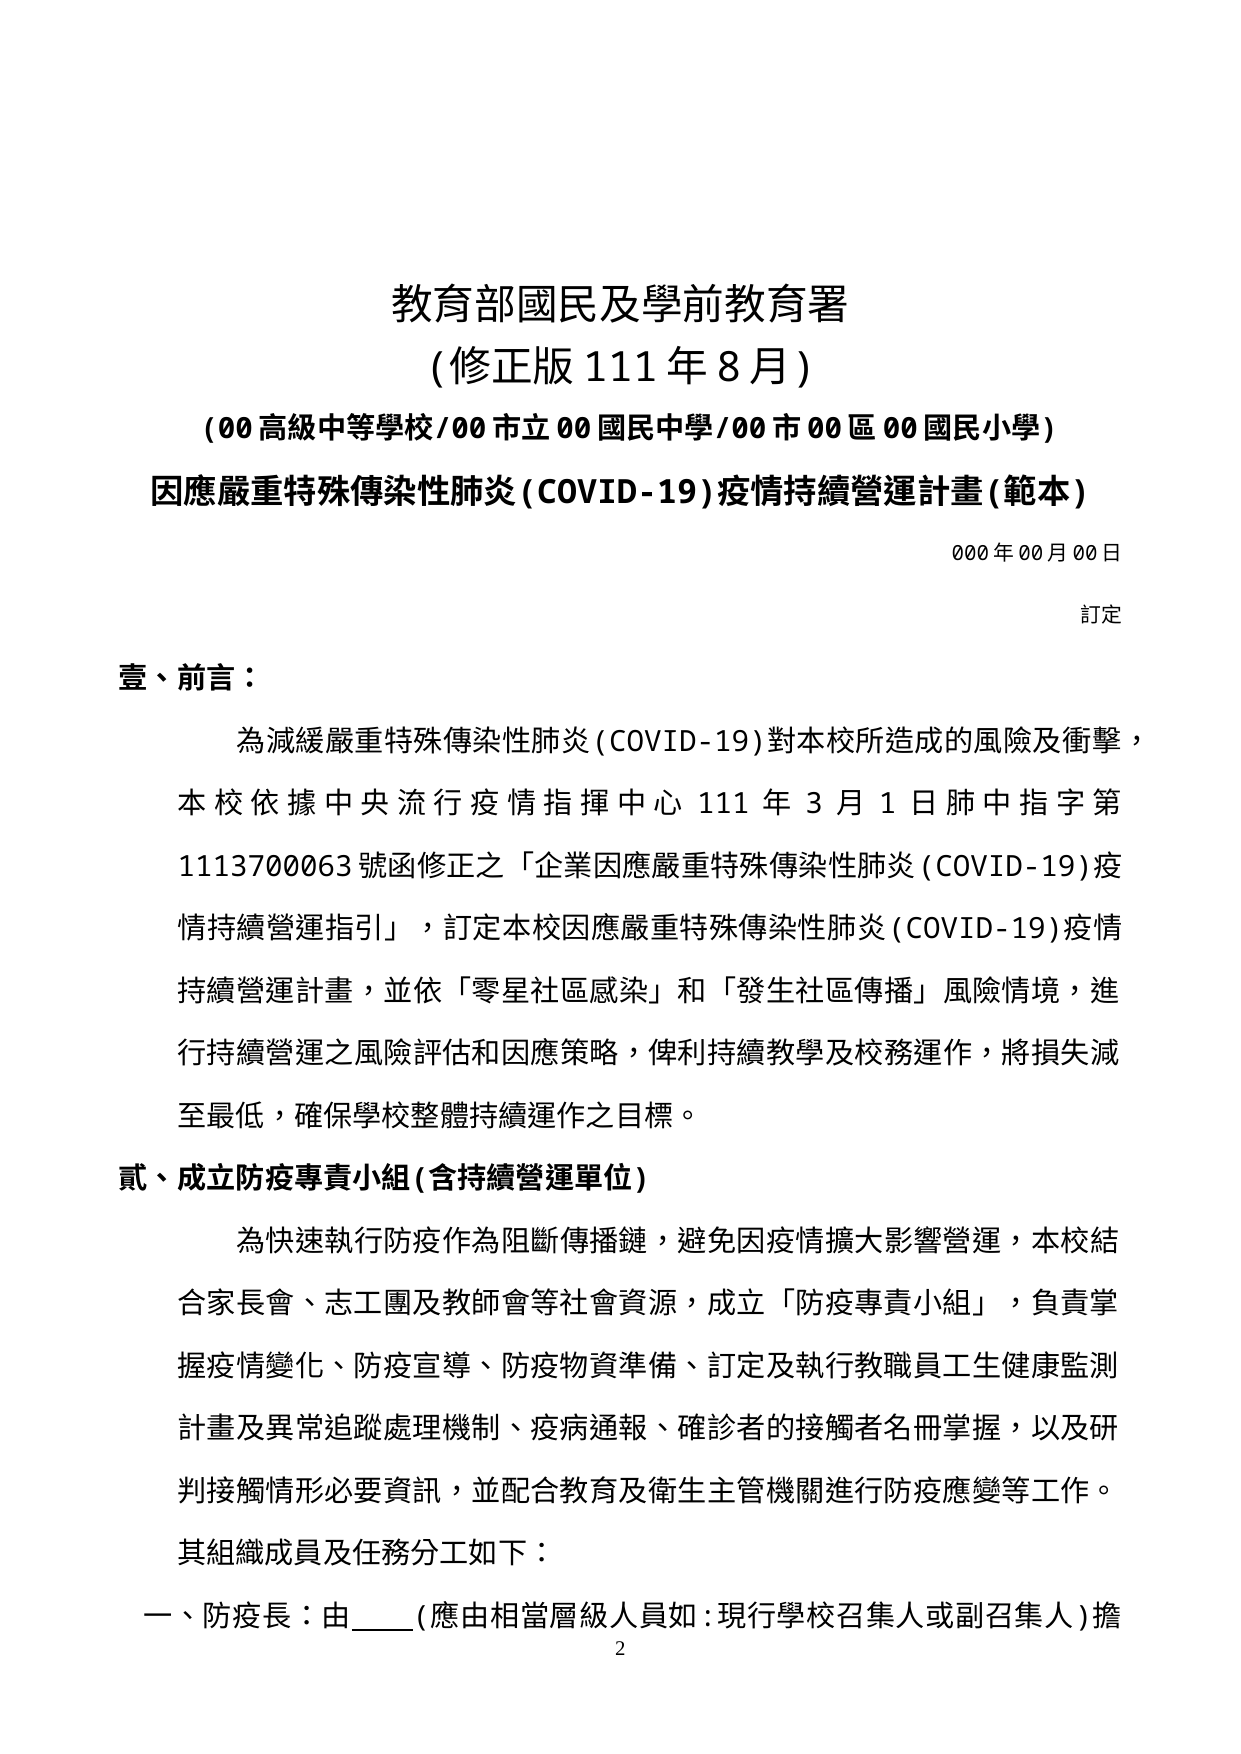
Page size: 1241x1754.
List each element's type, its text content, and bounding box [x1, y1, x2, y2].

list 前言： [118, 634, 1122, 697]
text 000年00月00日訂定 [118, 509, 1122, 634]
text 為減緩嚴重特殊傳染性肺炎(COVID-19)對本校所造成的風險及衝擊，本校依據中央流行疫情指揮中心111年3月1日肺中指字第1113700063號函修正之「企業因應嚴重特殊傳染性肺炎(COVID-19)疫情持續營運指引」，訂定本校因應嚴重特殊傳染性肺炎(COVID-19)疫情持續營運計畫，並依「零星社區感染」和「發生社區傳播」風險情境，進行持續營運之風險評估和因應策略，俾利持續教學及校務運作，將損失減至最低，確保學校整體持續運作之目標。 [177, 697, 1122, 1134]
text 教育部國民及學前教育署 [118, 259, 1122, 322]
text (修正版111年8月) [118, 322, 1122, 384]
text 一、防疫長：由 (應由相當層級人員如:現行學校召集人或副召集人)擔 [143, 1572, 1122, 1634]
text (00高級中等學校/00市立00國民中學/00市00區00國民小學) [118, 384, 1122, 447]
text 為快速執行防疫作為阻斷傳播鏈，避免因疫情擴大影響營運，本校結合家長會、志工團及教師會等社會資源，成立「防疫專責小組」，負責掌握疫情變化、防疫宣導、防疫物資準備、訂定及執行教職員工生健康監測計畫及異常追蹤處理機制、疫病通報、確診者的接觸者名冊掌握，以及研判接觸情形必要資訊，並配合教育及衛生主管機關進行防疫應變等工作。其組織成員及任務分工如下： [177, 1197, 1122, 1572]
text 因應嚴重特殊傳染性肺炎(COVID-19)疫情持續營運計畫(範本) [118, 447, 1122, 509]
list 成立防疫專責小組(含持續營運單位) [118, 1134, 1122, 1197]
